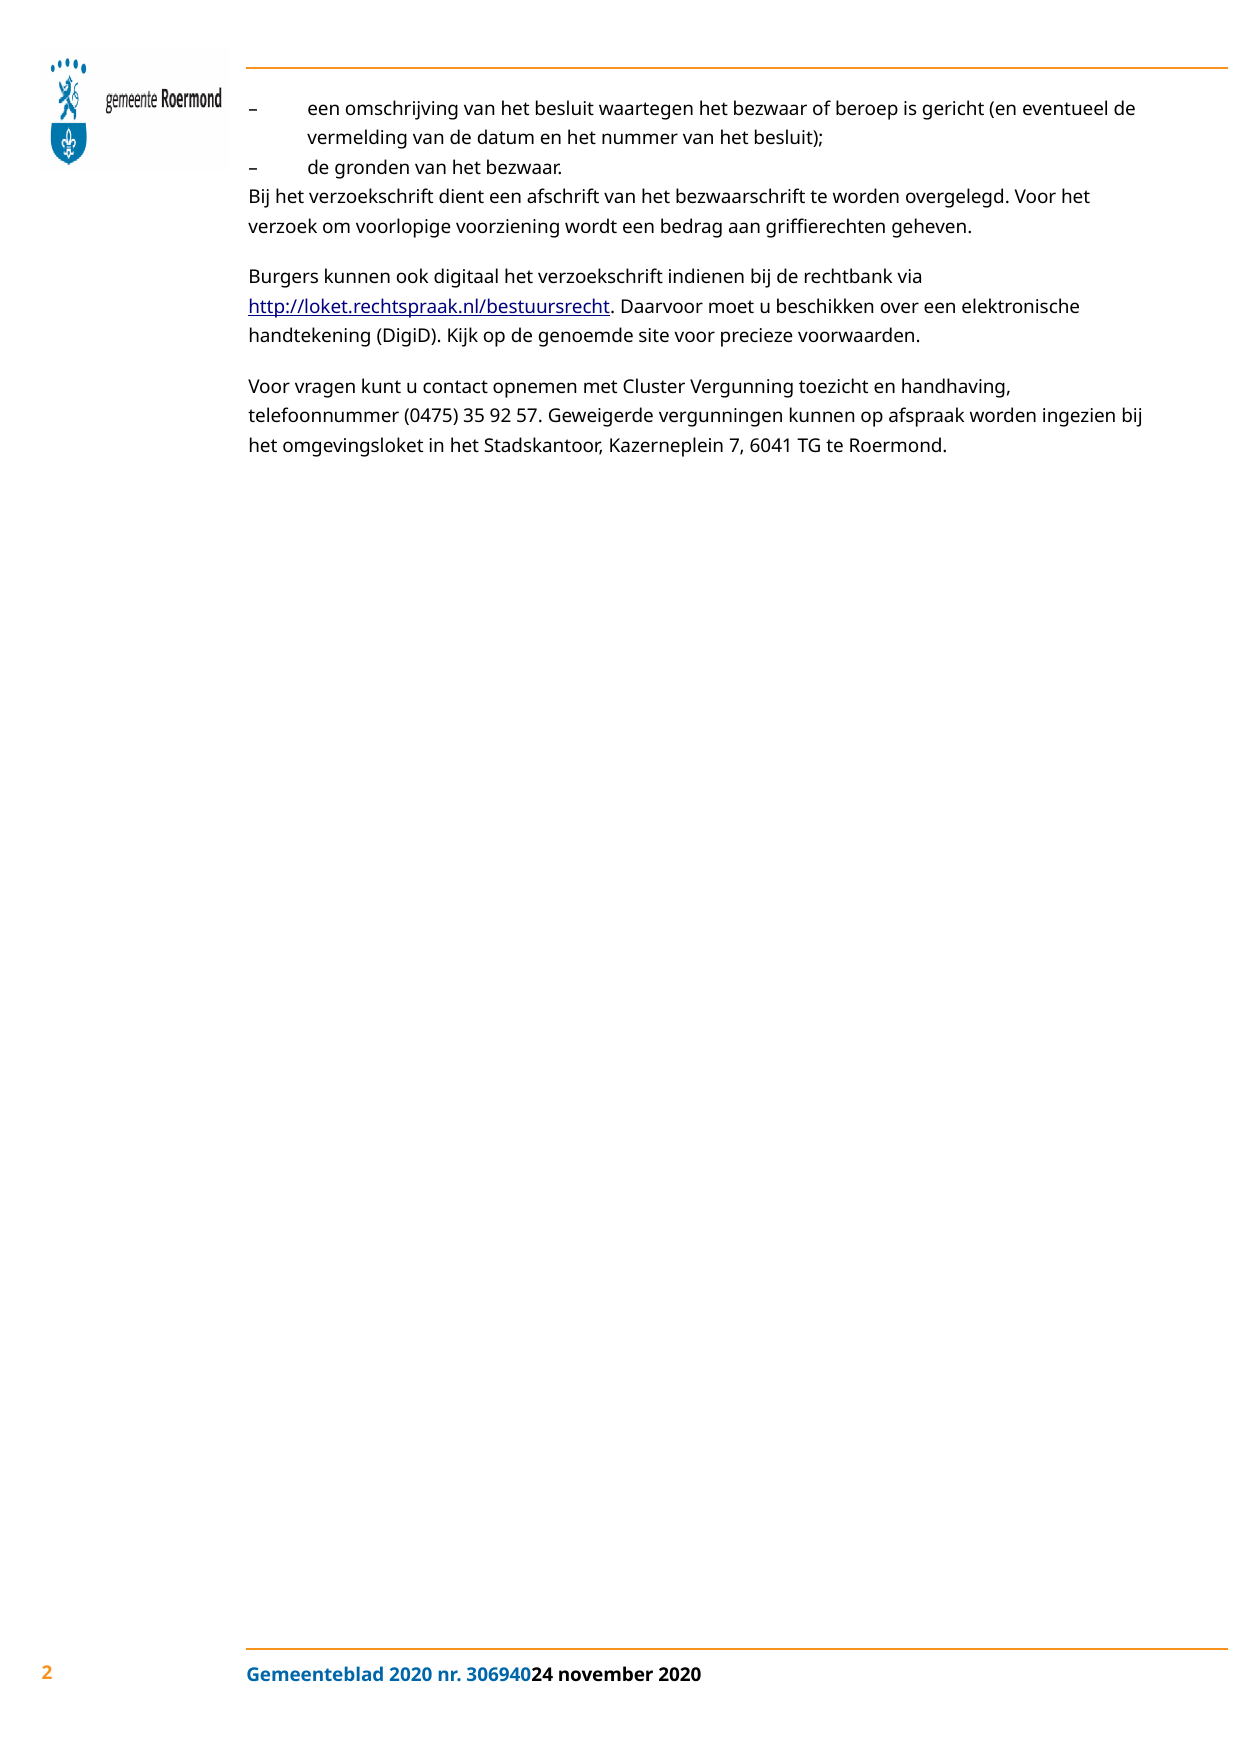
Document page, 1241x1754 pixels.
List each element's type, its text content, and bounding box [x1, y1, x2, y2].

text Burgers kunnen ook digitaal het verzoekschrift indienen bij de rechtbank via http://loket.rechtspraak.nl/bestuursrecht. Daarvoor moet u beschikken over een elektronische handtekening (DigiD). Kijk op de genoemde site voor precieze voorwaarden. [248, 263, 1152, 348]
list een omschrijving van het besluit waartegen het bezwaar of beroep is gericht (en eventueel de vermelding van de datum en het nummer van het besluit); [248, 95, 1152, 150]
text Bij het verzoekschrift dient een afschrift van het bezwaarschrift te worden overgelegd. Voor het verzoek om voorlopige voorziening wordt een bedrag aan griffierechten geheven. [248, 183, 1152, 239]
list de gronden van het bezwaar. [248, 154, 1152, 180]
text Voor vragen kunt u contact opnemen met Cluster Vergunning toezicht en handhaving, telefoonnummer (0475) 35 92 57. Geweigerde vergunningen kunnen op afspraak worden ingezien bij het omgevingsloket in het Stadskantoor, Kazerneplein 7, 6041 TG te Roermond. [248, 373, 1152, 458]
picture [41, 47, 231, 172]
